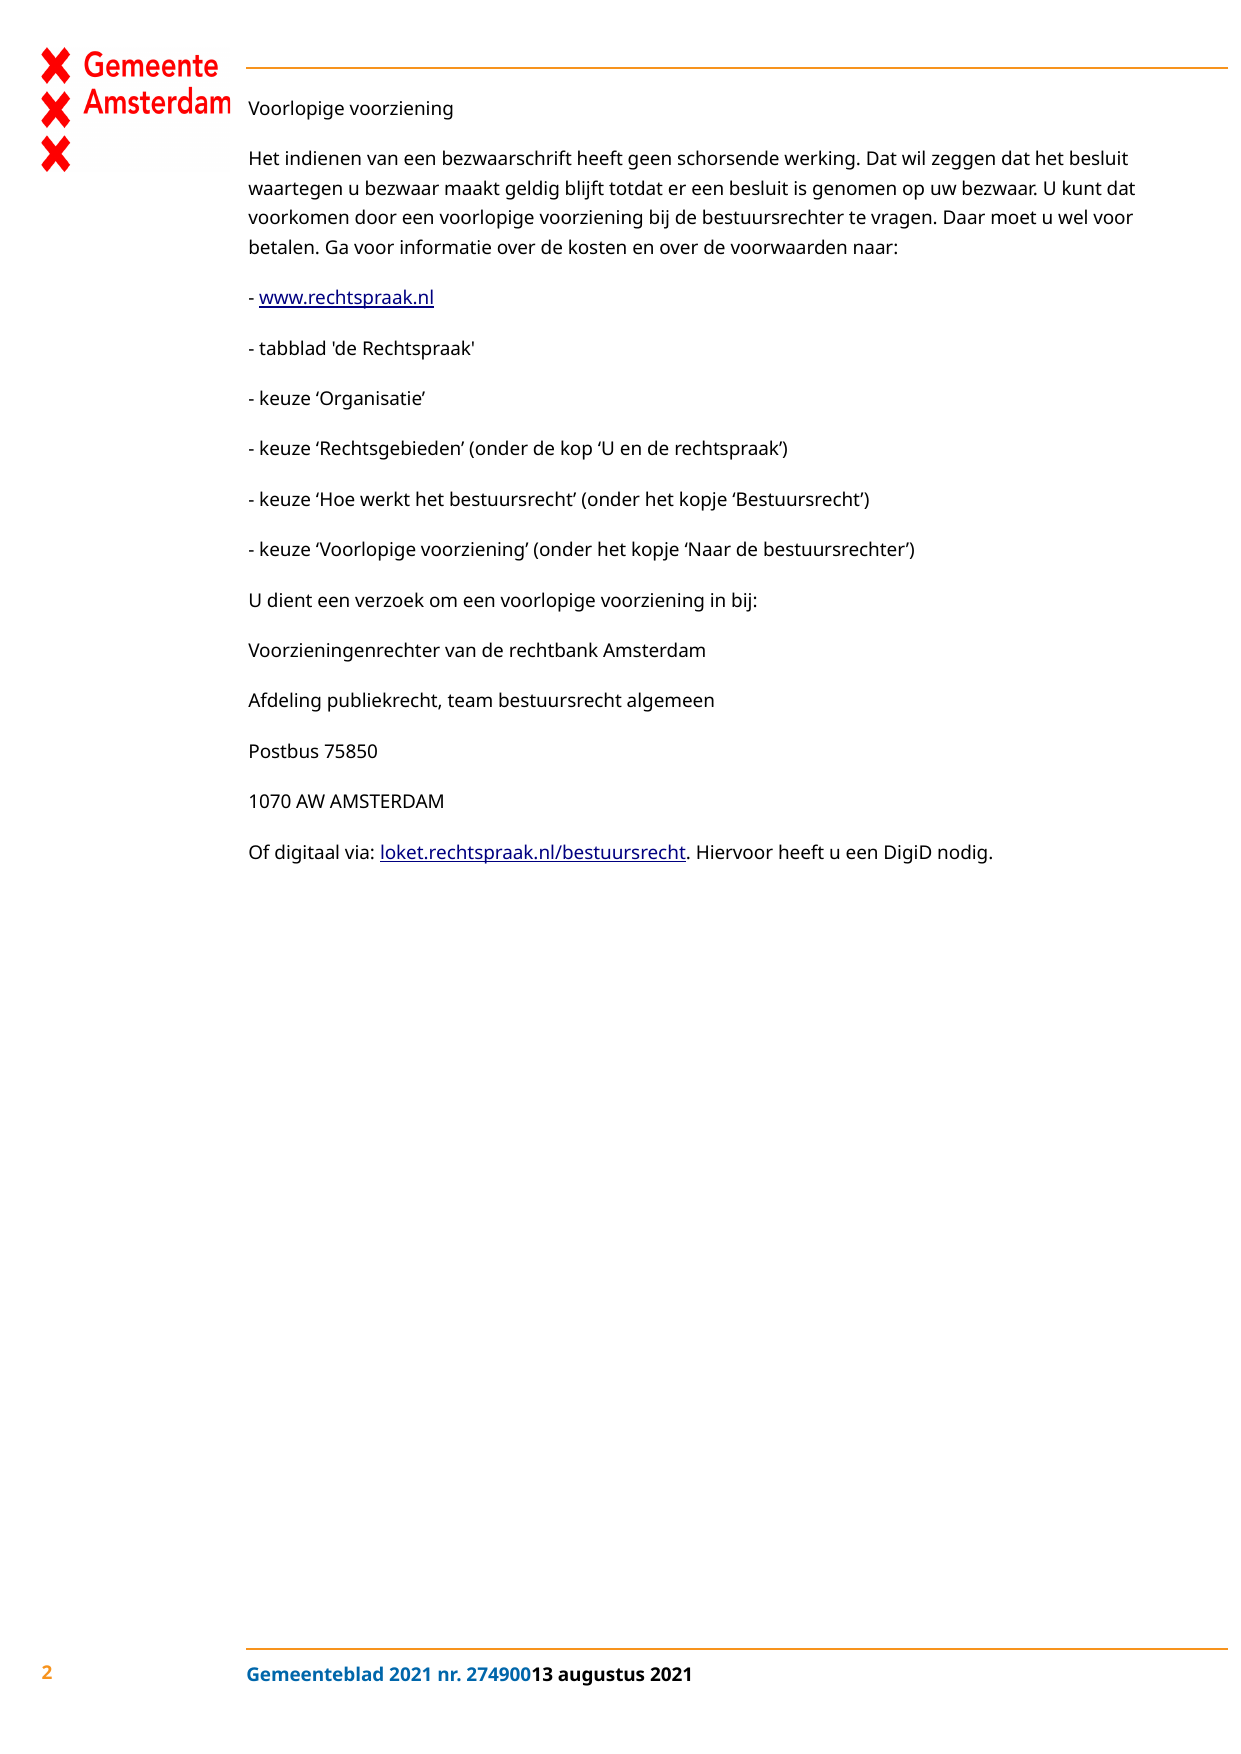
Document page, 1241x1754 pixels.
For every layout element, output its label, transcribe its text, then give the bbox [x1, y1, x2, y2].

text Het indienen van een bezwaarschrift heeft geen schorsende werking. Dat wil zeggen dat het besluit waartegen u bezwaar maakt geldig blijft totdat er een besluit is genomen op uw bezwaar. U kunt dat voorkomen door een voorlopige voorziening bij de bestuursrechter te vragen. Daar moet u wel voor betalen. Ga voor informatie over de kosten en over de voorwaarden naar: [248, 145, 1152, 260]
text Postbus 75850 [248, 738, 1152, 764]
text Voorzieningenrechter van de rechtbank Amsterdam [248, 637, 1152, 663]
text - tabblad 'de Rechtspraak' [248, 335, 1152, 361]
text - keuze ‘Hoe werkt het bestuursrecht’ (onder het kopje ‘Bestuursrecht’) [248, 486, 1152, 512]
text - keuze ‘Organisatie’ [248, 385, 1152, 411]
text Afdeling publiekrecht, team bestuursrecht algemeen [248, 688, 1152, 713]
text - keuze ‘Rechtsgebieden’ (onder de kop ‘U en de rechtspraak’) [248, 436, 1152, 461]
text U dient een verzoek om een voorlopige voorziening in bij: [248, 587, 1152, 613]
picture [41, 47, 231, 172]
text Of digitaal via: loket.rechtspraak.nl/bestuursrecht. Hiervoor heeft u een DigiD nodig. [248, 839, 1152, 865]
text 1070 AW AMSTERDAM [248, 788, 1152, 814]
text Voorlopige voorziening [248, 95, 1152, 121]
text - www.rechtspraak.nl [248, 284, 1152, 310]
text - keuze ‘Voorlopige voorziening’ (onder het kopje ‘Naar de bestuursrechter’) [248, 536, 1152, 562]
